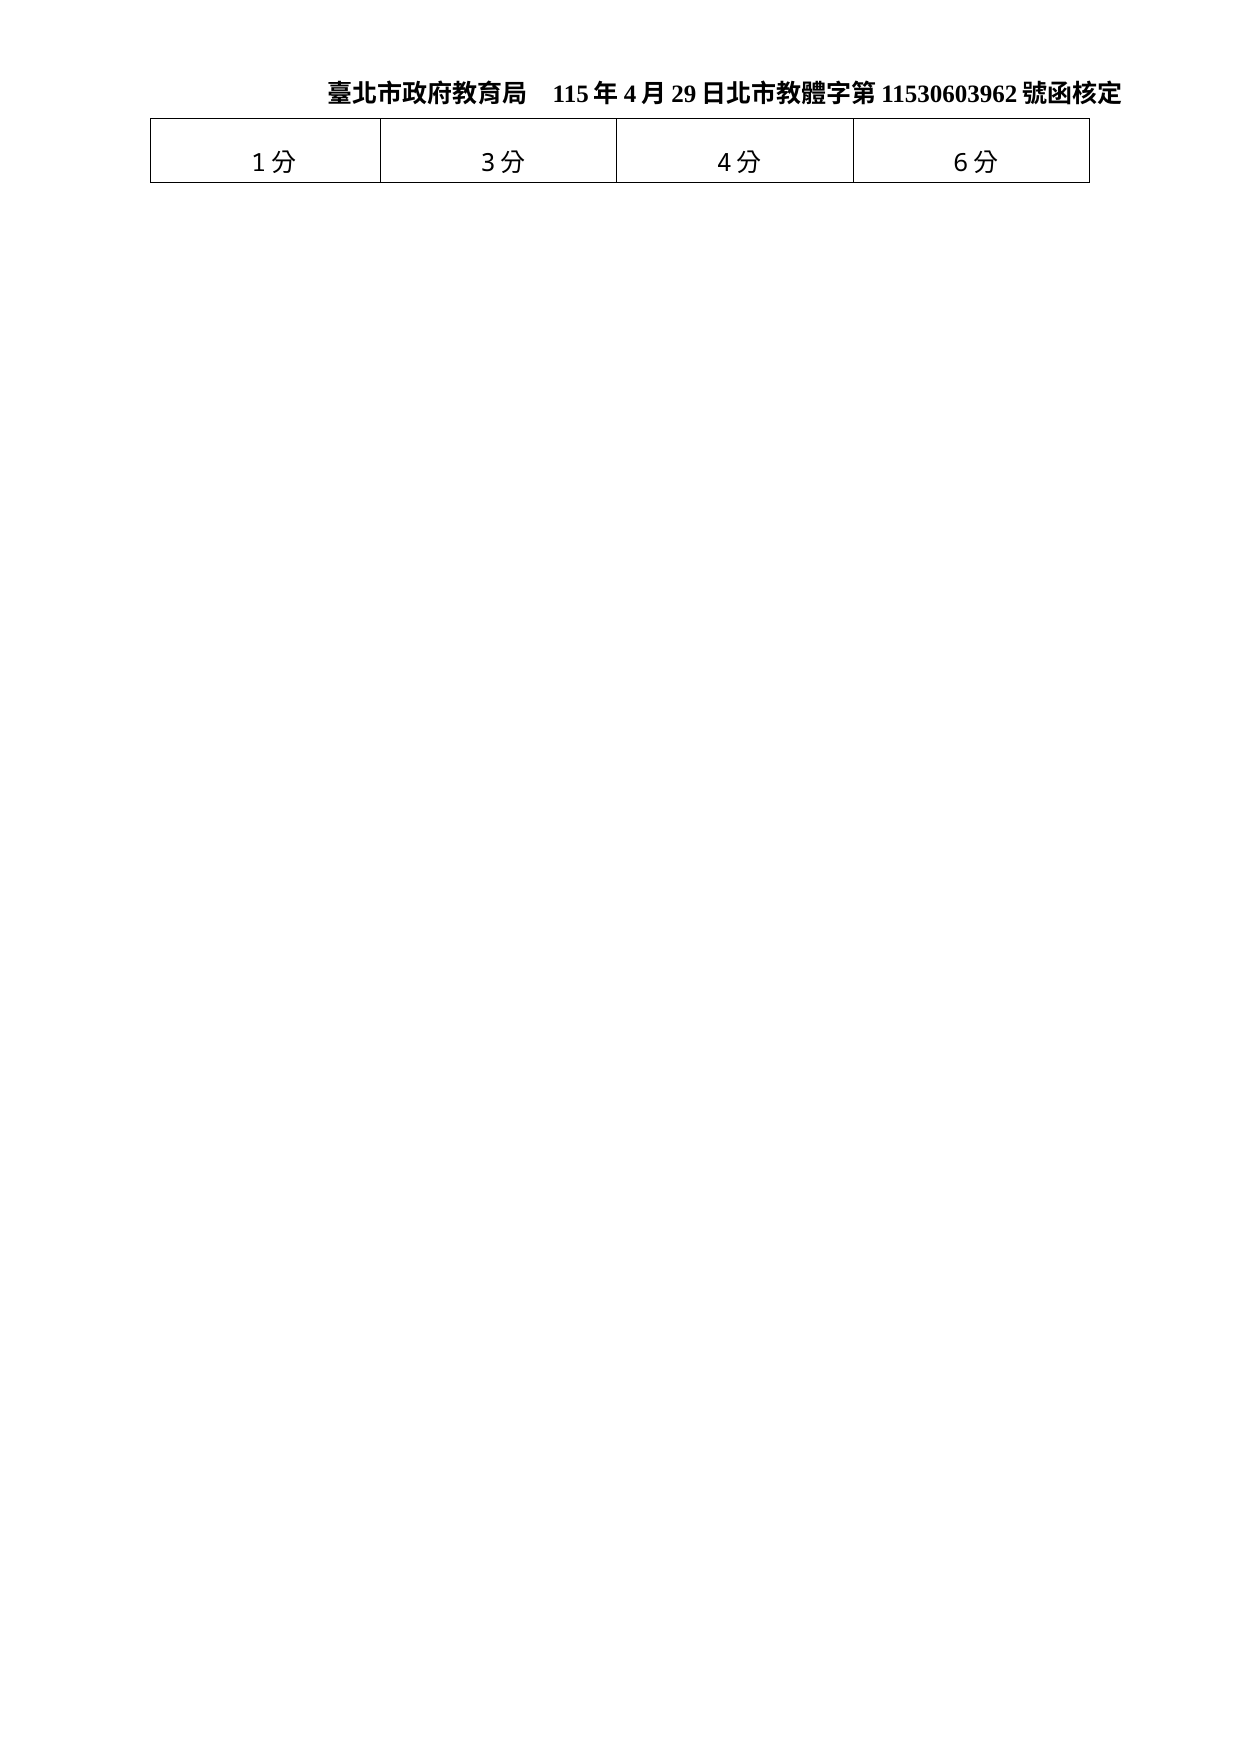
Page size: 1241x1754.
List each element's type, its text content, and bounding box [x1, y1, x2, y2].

table_cell 3分 [381, 119, 616, 182]
table_cell 4分 [617, 119, 853, 182]
table_cell 1分 [151, 119, 380, 182]
table_cell 6分 [854, 119, 1089, 182]
